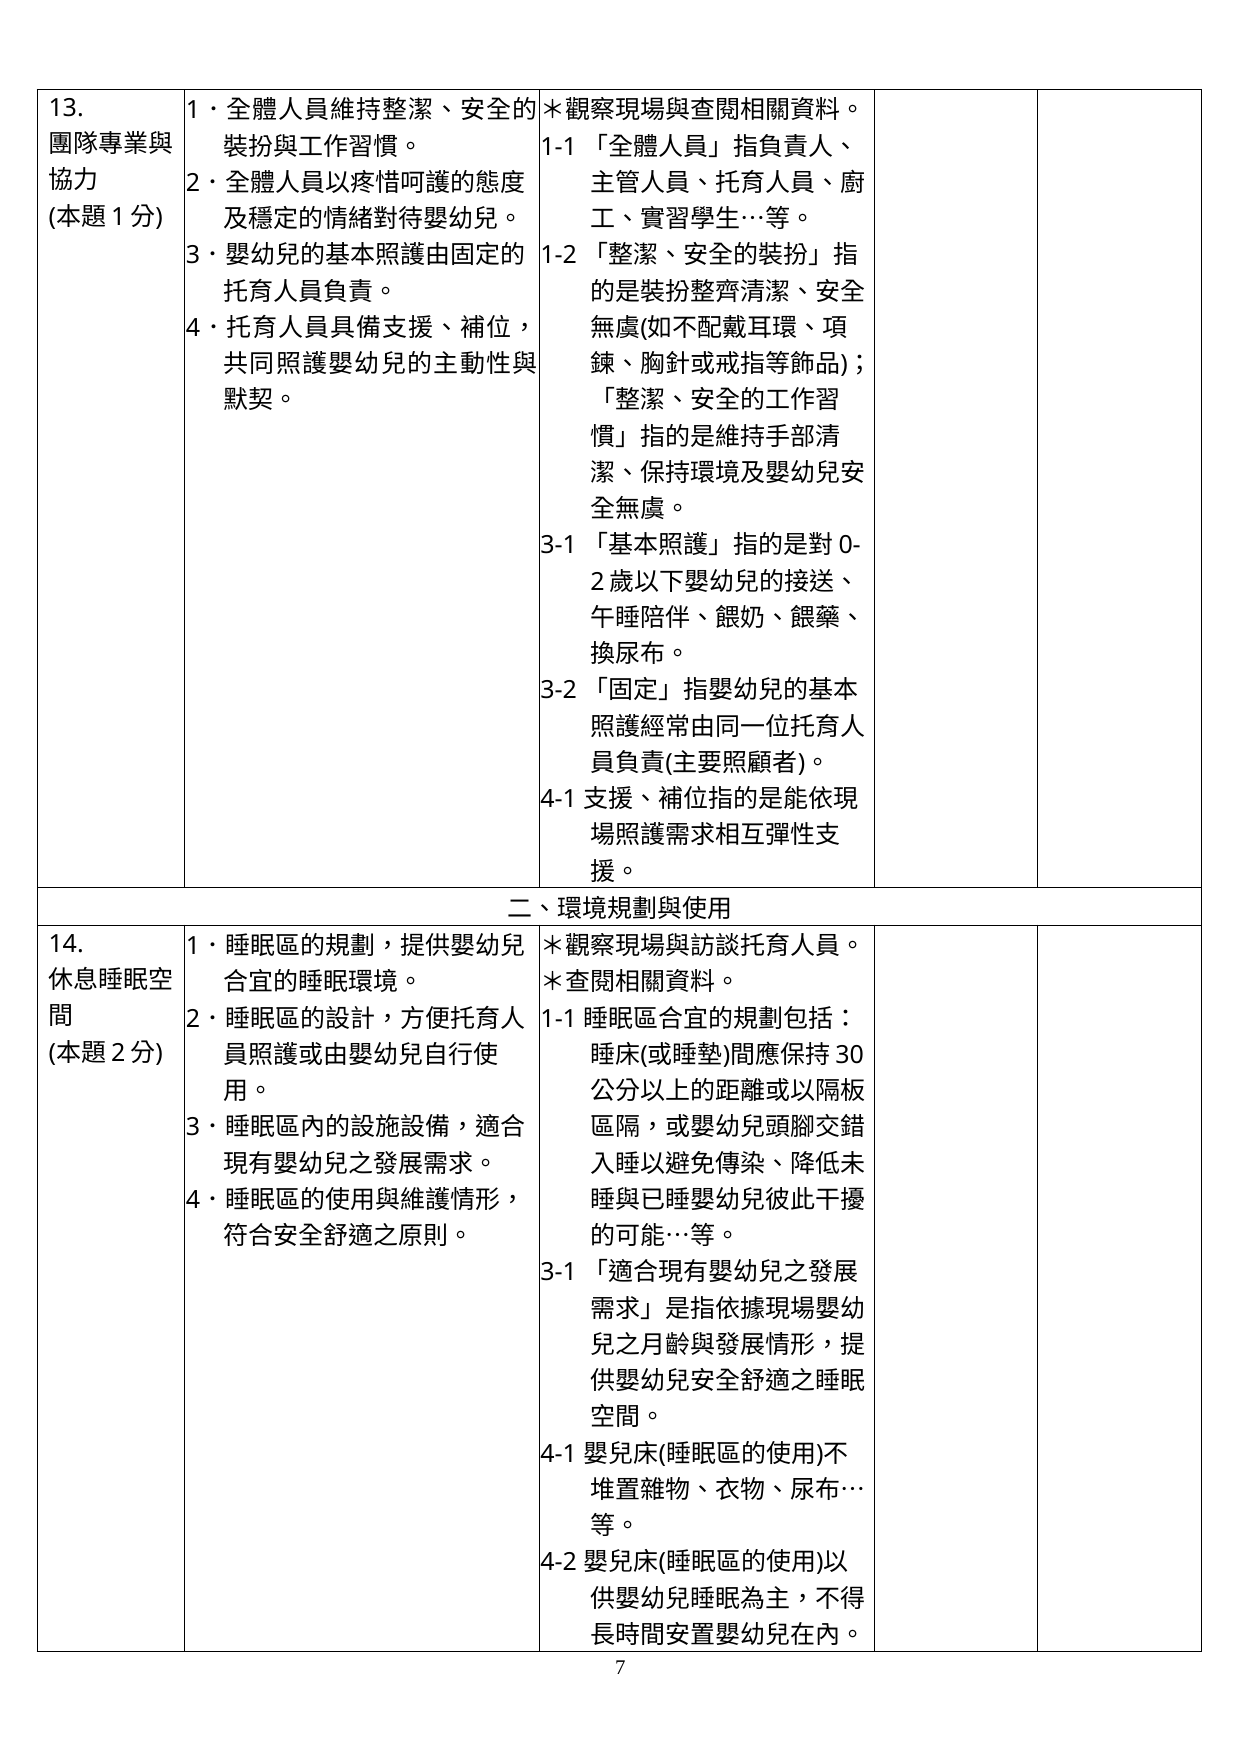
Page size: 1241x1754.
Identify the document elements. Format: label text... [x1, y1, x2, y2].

table_cell [875, 926, 1037, 1651]
table_cell 13. 團隊專業與協力 (本題1分) [38, 90, 184, 887]
table_cell ＊觀察現場與查閱相關資料。 1-1 「全體人員」指負責人、主管人員、托育人員、廚工、實習學生…等。 1-2 「整潔、安全的裝扮」指的是裝扮整齊清潔、安全無虞(如不配戴耳環、項鍊、胸針或戒指等飾品)；「整潔、安全的工作習慣」指的是維持手部清潔、保持環境及嬰幼兒安全無虞。 3-1 「基本照護」指的是對0-2歲以下嬰幼兒的接送、午睡陪伴、餵奶、餵藥、換尿布。 3-2 「固定」指嬰幼兒的基本照護經常由同一位托育人員負責(主要照顧者)。 4-1 支援、補位指的是能依現場照護需求相互彈性支援。 [540, 90, 874, 887]
table_cell ＊觀察現場與訪談托育人員。 ＊查閱相關資料。 1-1 睡眠區合宜的規劃包括：睡床(或睡墊)間應保持30公分以上的距離或以隔板區隔，或嬰幼兒頭腳交錯入睡以避免傳染、降低未睡與已睡嬰幼兒彼此干擾的可能…等。 3-1 「適合現有嬰幼兒之發展需求」是指依據現場嬰幼兒之月齡與發展情形，提供嬰幼兒安全舒適之睡眠空間。 4-1 嬰兒床(睡眠區的使用)不堆置雜物、衣物、尿布…等。 4-2 嬰兒床(睡眠區的使用)以供嬰幼兒睡眠為主，不得長時間安置嬰幼兒在內。 [540, 926, 874, 1651]
table_cell 1．全體人員維持整潔、安全的裝扮與工作習慣。 2．全體人員以疼惜呵護的態度及穩定的情緒對待嬰幼兒。 3．嬰幼兒的基本照護由固定的托育人員負責。 4．托育人員具備支援、補位，共同照護嬰幼兒的主動性與默契。 [185, 90, 539, 887]
table_cell 二、環境規劃與使用 [38, 888, 1201, 924]
table_cell [1038, 90, 1201, 887]
table_cell 1．睡眠區的規劃，提供嬰幼兒合宜的睡眠環境。 2．睡眠區的設計，方便托育人員照護或由嬰幼兒自行使用。 3．睡眠區內的設施設備，適合現有嬰幼兒之發展需求。 4．睡眠區的使用與維護情形，符合安全舒適之原則。 [185, 926, 539, 1651]
table_cell [1038, 926, 1201, 1651]
table_cell 14. 休息睡眠空間 (本題2分) [38, 926, 184, 1651]
table_cell [875, 90, 1037, 887]
